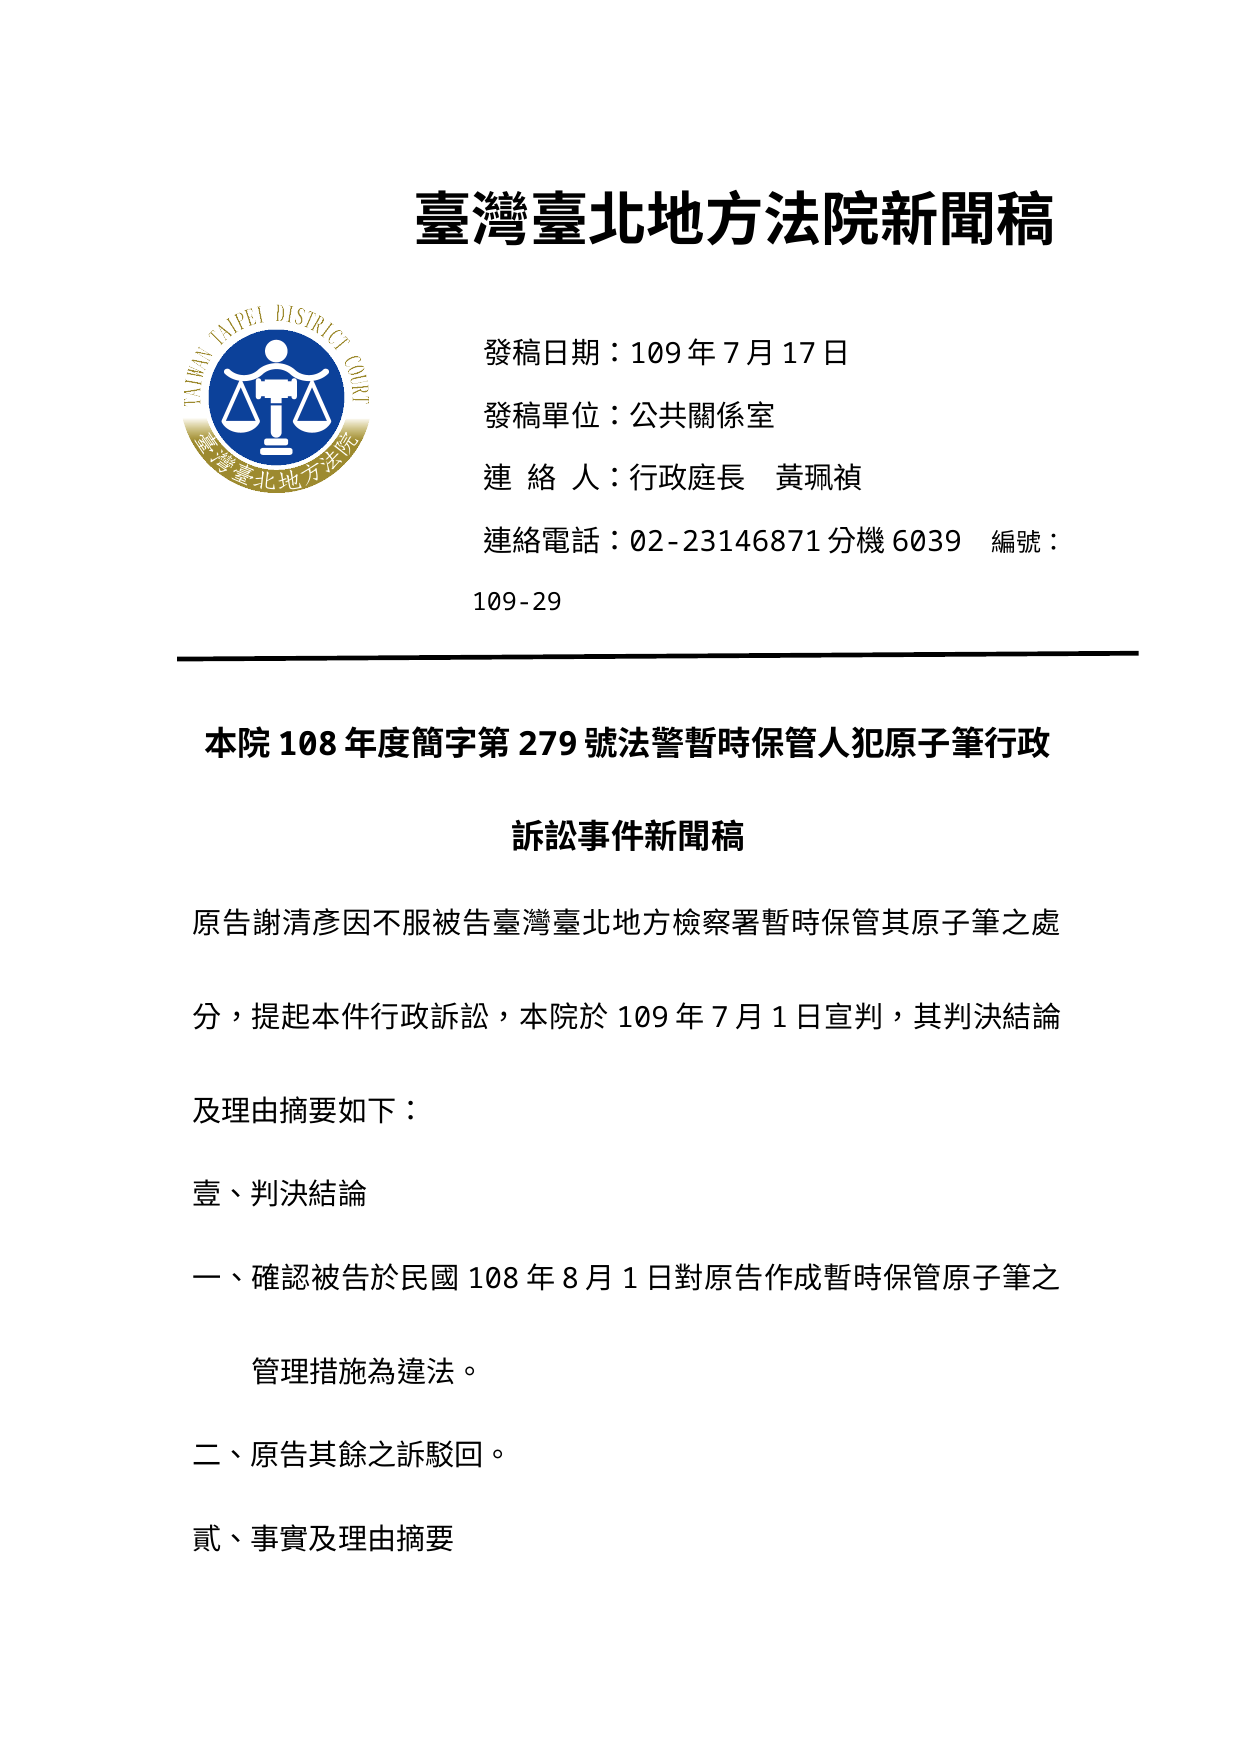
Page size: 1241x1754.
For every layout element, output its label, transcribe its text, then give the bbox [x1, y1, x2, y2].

text 一、確認被告於民國108年8月1日對原告作成暫時保管原子筆之管理措施為違法。 [192, 1234, 1063, 1390]
text 壹、判決結論 [192, 1150, 1063, 1213]
text 原告謝清彥因不服被告臺灣臺北地方檢察署暫時保管其原子筆之處分，提起本件行政訴訟，本院於109年7月1日宣判，其判決結論及理由摘要如下： [192, 879, 1063, 1129]
table_header [161, 142, 410, 622]
text 貳、事實及理由摘要 [192, 1495, 1063, 1557]
text 本院108年度簡字第279號法警暫時保管人犯原子筆行政訴訟事件新聞稿 [192, 699, 1063, 855]
table_header 臺灣臺北地方法院新聞稿 發稿日期：109年7月17日 發稿單位：公共關係室 連 絡 人：行政庭長 黃珮禎 連絡電話：02-23146871分機6039 編號：109-29 [410, 142, 1120, 622]
text 二、原告其餘之訴駁回。 [192, 1411, 1063, 1474]
